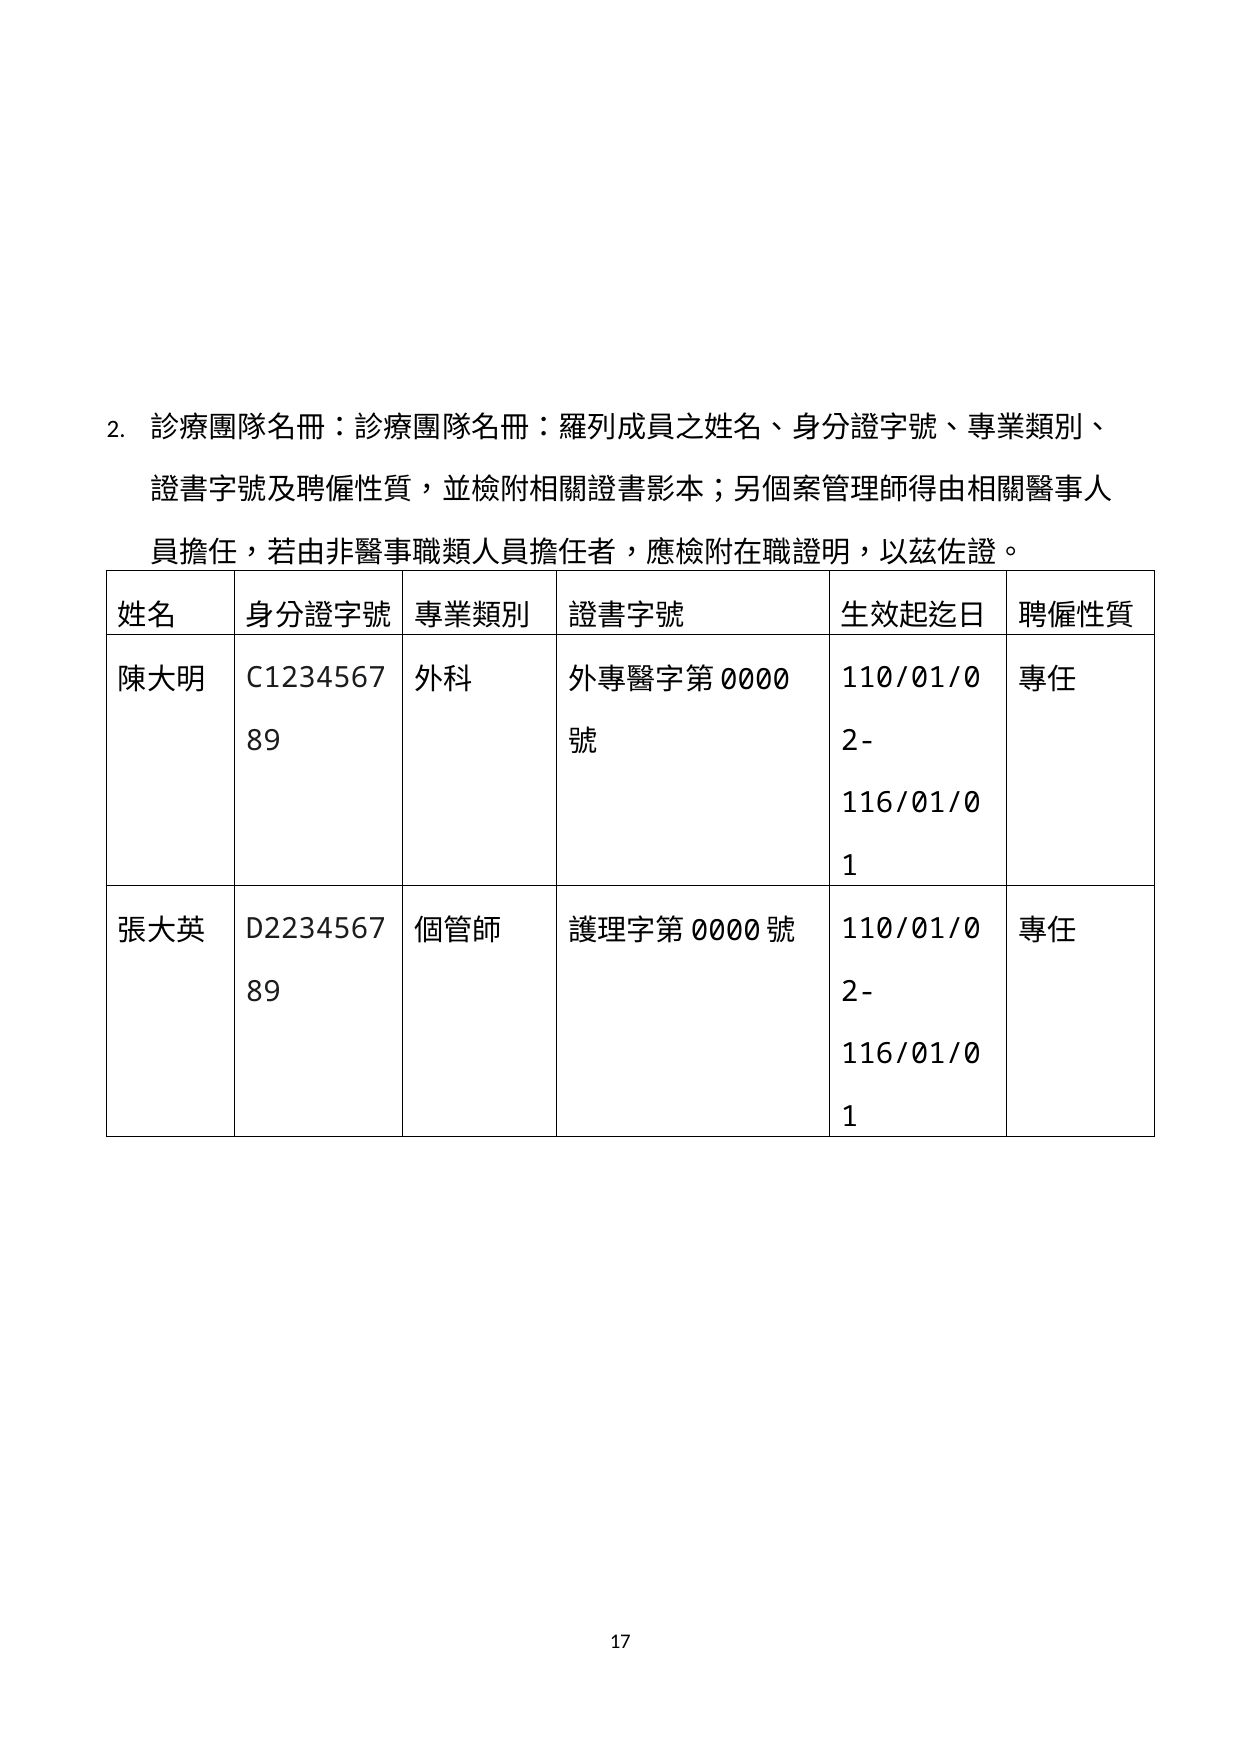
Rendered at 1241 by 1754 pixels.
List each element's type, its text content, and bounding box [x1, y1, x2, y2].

table_cell 外科 [403, 635, 556, 885]
table_header 專業類別 [403, 571, 556, 634]
table_header 生效起迄日 [830, 571, 1006, 634]
table_cell 專任 [1007, 886, 1154, 1136]
table_cell 護理字第0000號 [557, 886, 829, 1136]
table_header 身分證字號 [235, 571, 402, 634]
table_header 姓名 [107, 571, 234, 634]
table_cell 陳大明 [107, 635, 234, 885]
table_cell 張大英 [107, 886, 234, 1136]
table_cell D223456789 [235, 886, 402, 1136]
table_cell 專任 [1007, 635, 1154, 885]
table_cell 外專醫字第0000號 [557, 635, 829, 885]
table_header 證書字號 [557, 571, 829, 634]
table_cell 110/01/02-116/01/01 [830, 886, 1006, 1136]
table_cell 個管師 [403, 886, 556, 1136]
table_cell 110/01/02-116/01/01 [830, 635, 1006, 885]
list 診療團隊名冊：診療團隊名冊：羅列成員之姓名、身分證字號、專業類別、證書字號及聘僱性質，並檢附相關證書影本；另個案管理師得由相關醫事人員擔任，若由非醫事職類人員擔任者，應檢附在職證明，以茲佐證。 [106, 383, 1134, 570]
table_header 聘僱性質 [1007, 571, 1154, 634]
table_cell C123456789 [235, 635, 402, 885]
